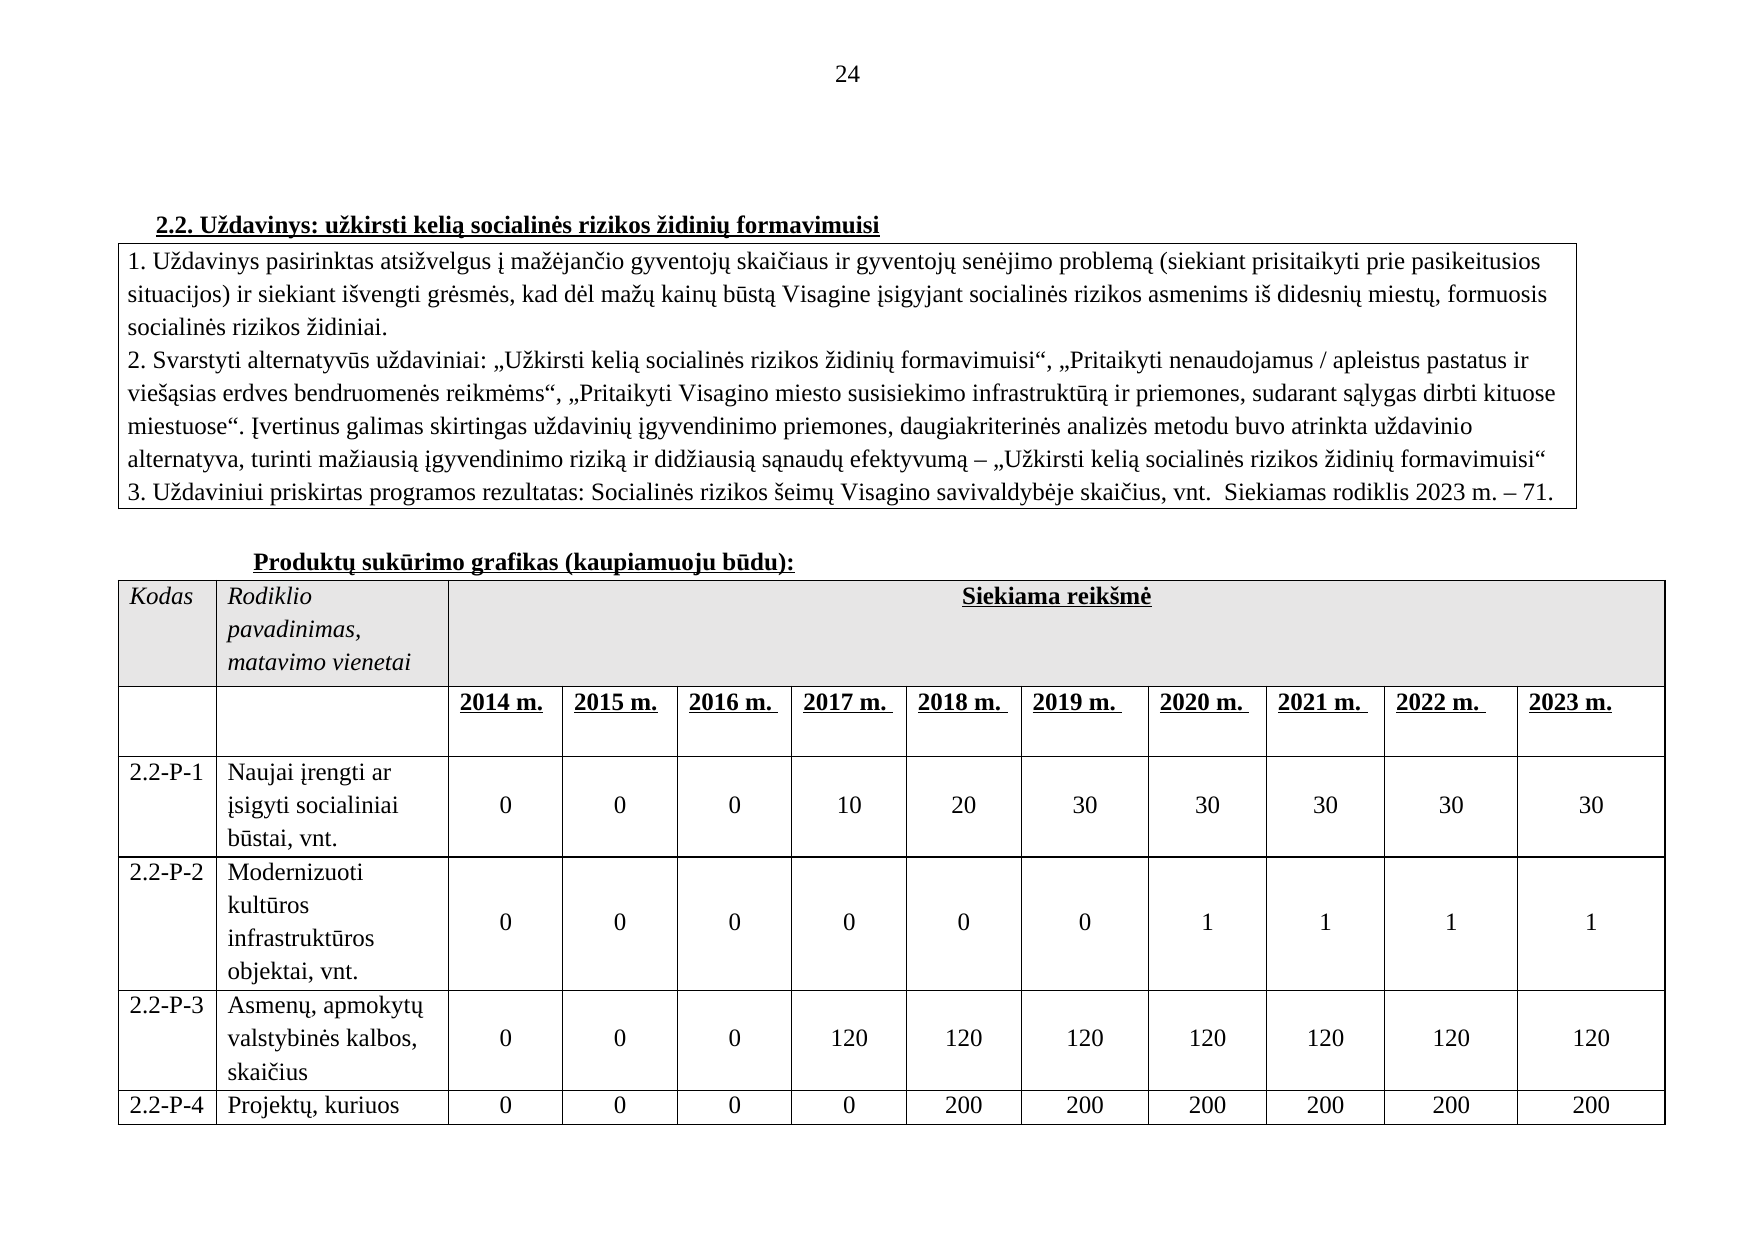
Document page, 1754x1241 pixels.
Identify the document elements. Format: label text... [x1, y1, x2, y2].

text 3. Uždaviniui priskirtas programos rezultatas: Socialinės rizikos šeimų Visagino savivaldybėje skaičius, vnt. Siekiamas rodiklis 2023 m. – 71. [119, 474, 1576, 508]
table_cell 1 [1149, 858, 1266, 989]
table_cell 0 [563, 858, 677, 989]
table_cell 1 [1518, 858, 1664, 989]
table_cell 0 [1022, 858, 1148, 989]
table_cell 1 [1267, 858, 1384, 989]
table_cell 120 [1267, 991, 1384, 1089]
table_cell 0 [449, 757, 562, 856]
text 2. Svarstyti alternatyvūs uždaviniai: „Užkirsti kelią socialinės rizikos židinių formavimuisi“, „Pritaikyti nenaudojamus / apleistus pastatus ir viešąsias erdves bendruomenės reikmėms“, „Pritaikyti Visagino miesto susisiekimo infrastruktūrą ir priemones, sudarant sąlygas dirbti kituose miestuose“. Įvertinus galimas skirtingas uždavinių įgyvendinimo priemones, daugiakriterinės analizės metodu buvo atrinkta uždavinio alternatyva, turinti mažiausią įgyvendinimo riziką ir didžiausią sąnaudų efektyvumą – „Užkirsti kelią socialinės rizikos židinių formavimuisi“ [119, 342, 1576, 473]
table_cell 0 [792, 1091, 906, 1124]
table_header Rodiklio pavadinimas, matavimo vienetai [217, 581, 448, 686]
table_cell 2020 m. [1149, 687, 1266, 756]
table_cell [217, 687, 448, 756]
text Produktų sukūrimo grafikas (kaupiamuoju būdu): [118, 547, 1577, 575]
table_cell 0 [449, 1091, 562, 1124]
table_cell 30 [1149, 757, 1266, 856]
table_cell 200 [907, 1091, 1021, 1124]
text 2.2. Uždavinys: užkirsti kelią socialinės rizikos židinių formavimuisi [156, 210, 1577, 239]
table_cell 30 [1518, 757, 1664, 856]
table_cell 2019 m. [1022, 687, 1148, 756]
table_cell 0 [449, 858, 562, 989]
table_cell 0 [678, 858, 791, 989]
table_cell 0 [678, 1091, 791, 1124]
table_cell 0 [563, 757, 677, 856]
table_cell 200 [1022, 1091, 1148, 1124]
table_cell 20 [907, 757, 1021, 856]
table_cell 2016 m. [678, 687, 791, 756]
table_header Siekiama reikšmė [449, 581, 1664, 686]
table_cell 0 [792, 858, 906, 989]
table_cell Projektų, kuriuos [217, 1091, 448, 1124]
table_cell 2.2-P-3 [119, 991, 216, 1089]
table_cell 2022 m. [1385, 687, 1517, 756]
table_cell 0 [907, 858, 1021, 989]
table_cell 120 [1149, 991, 1266, 1089]
table_cell 2.2-P-1 [119, 757, 216, 856]
table_cell 2023 m. [1518, 687, 1664, 756]
table_cell Modernizuoti kultūros infrastruktūros objektai, vnt. [217, 858, 448, 989]
table_cell 120 [1518, 991, 1664, 1089]
table_cell 1 [1385, 858, 1517, 989]
table_cell 2014 m. [449, 687, 562, 756]
table_cell [119, 687, 216, 756]
table_cell 30 [1385, 757, 1517, 856]
table_cell 30 [1267, 757, 1384, 856]
table_cell 120 [1385, 991, 1517, 1089]
table_cell 200 [1267, 1091, 1384, 1124]
table_cell 0 [678, 757, 791, 856]
table_cell 200 [1385, 1091, 1517, 1124]
table_cell 120 [792, 991, 906, 1089]
table_cell 2021 m. [1267, 687, 1384, 756]
table_cell 200 [1149, 1091, 1266, 1124]
table_header Kodas [119, 581, 216, 686]
table_cell 120 [907, 991, 1021, 1089]
text 1. Uždavinys pasirinktas atsižvelgus į mažėjančio gyventojų skaičiaus ir gyventojų senėjimo problemą (siekiant prisitaikyti prie pasikeitusios situacijos) ir siekiant išvengti grėsmės, kad dėl mažų kainų būstą Visagine įsigyjant socialinės rizikos asmenims iš didesnių miestų, formuosis socialinės rizikos židiniai. [119, 244, 1576, 341]
table_cell Asmenų, apmokytų valstybinės kalbos, skaičius [217, 991, 448, 1089]
table_cell 0 [449, 991, 562, 1089]
table_cell 0 [678, 991, 791, 1089]
table_cell 0 [563, 1091, 677, 1124]
table_cell 2015 m. [563, 687, 677, 756]
table_cell 2017 m. [792, 687, 906, 756]
table_cell 0 [563, 991, 677, 1089]
table_cell Naujai įrengti ar įsigyti socialiniai būstai, vnt. [217, 757, 448, 856]
table_cell 200 [1518, 1091, 1664, 1124]
table_cell 10 [792, 757, 906, 856]
table_cell 2.2-P-2 [119, 858, 216, 989]
table_cell 120 [1022, 991, 1148, 1089]
table_cell 2.2-P-4 [119, 1091, 216, 1124]
table_cell 2018 m. [907, 687, 1021, 756]
table_cell 30 [1022, 757, 1148, 856]
